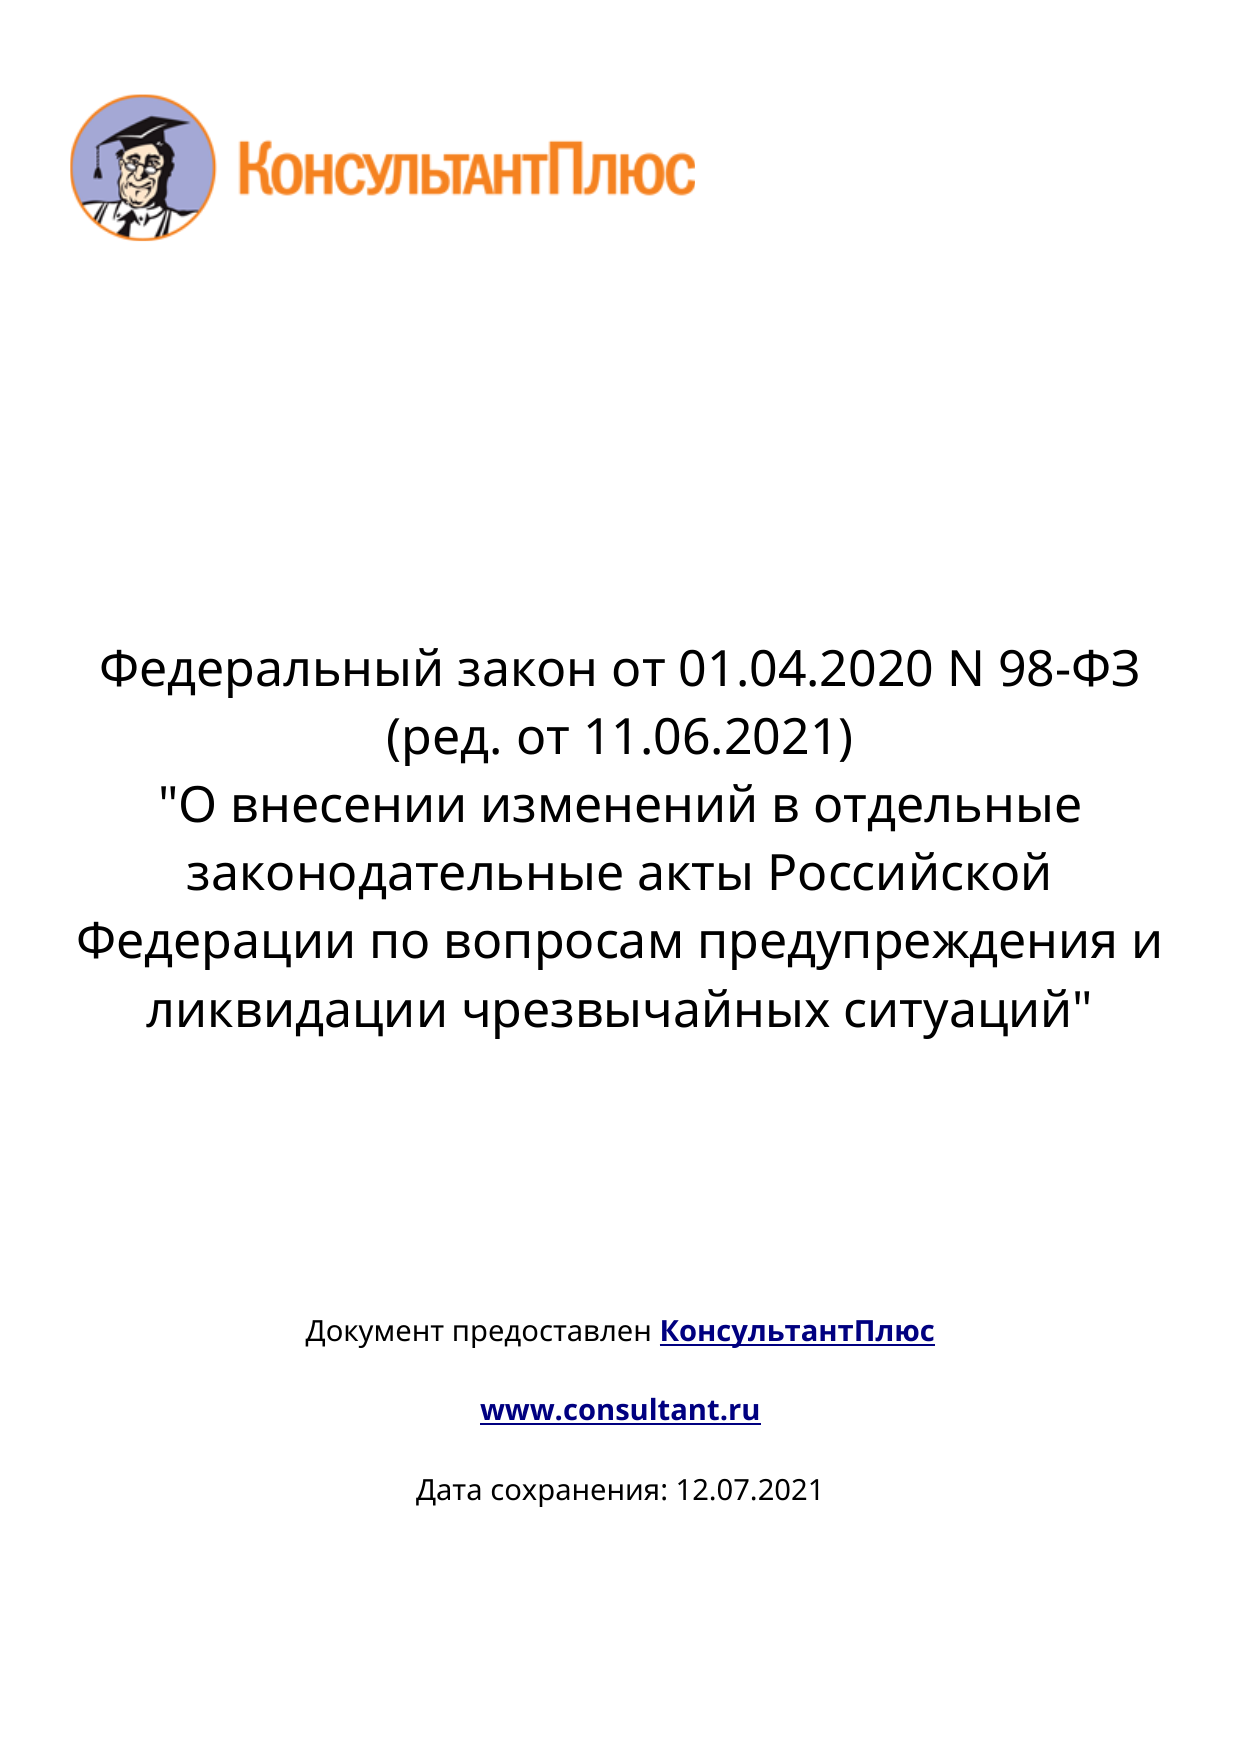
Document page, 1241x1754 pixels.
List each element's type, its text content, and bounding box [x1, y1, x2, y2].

table_cell Документ предоставлен КонсультантПлюс www.consultant.ru Дата сохранения: 12.07.2021 [62, 1272, 1178, 1587]
table_cell Федеральный закон от 01.04.2020 N 98-ФЗ (ред. от 11.06.2021) "О внесении изменений в отдельные законодательные акты Российской Федерации по вопросам предупреждения и ликвидации чрезвычайных ситуаций" [62, 403, 1178, 1272]
table_header [62, 88, 1178, 403]
